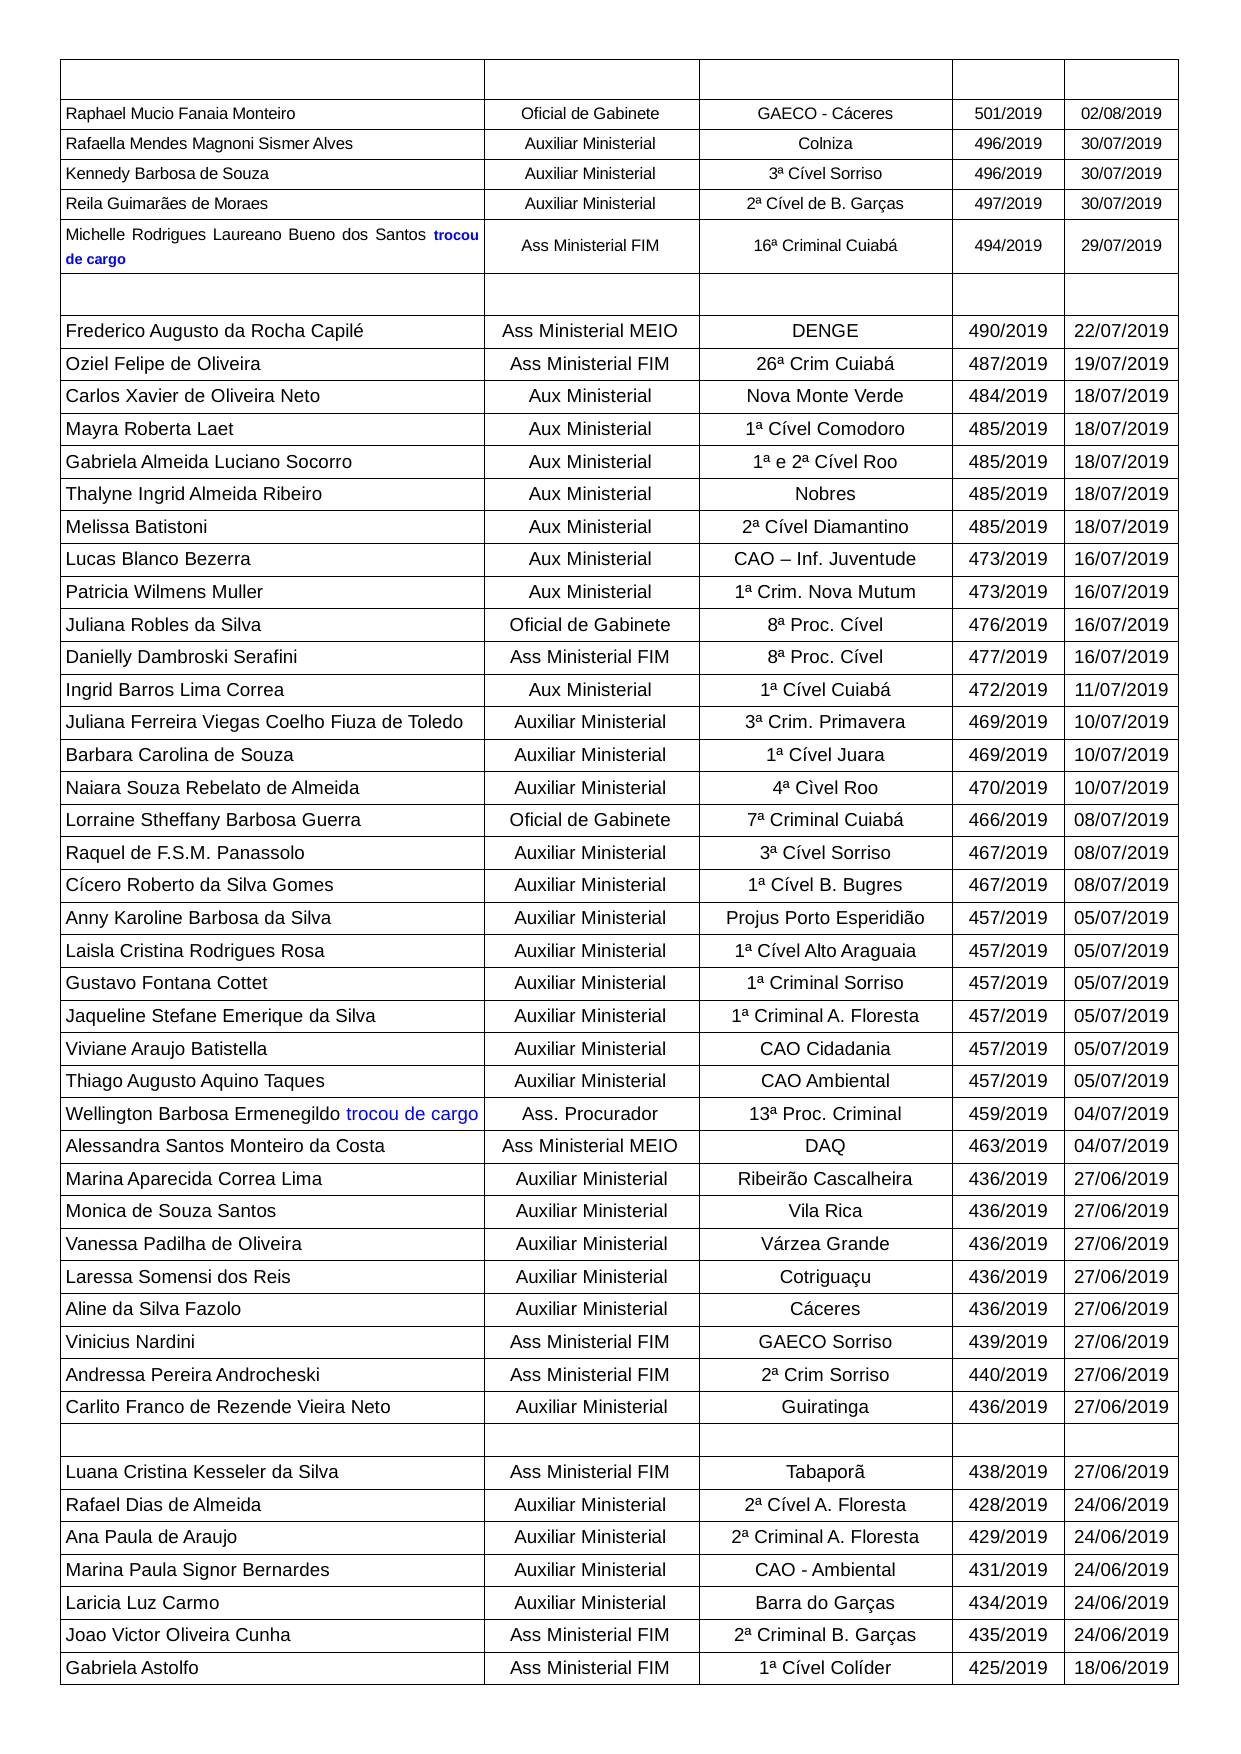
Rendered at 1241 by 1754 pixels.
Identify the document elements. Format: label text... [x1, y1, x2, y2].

table_cell Auxiliar Ministerial [485, 772, 699, 804]
table_cell 30/07/2019 [1065, 190, 1178, 219]
table_cell Vinicius Nardini [61, 1327, 484, 1358]
table_cell 459/2019 [953, 1098, 1064, 1130]
table_cell 18/07/2019 [1065, 511, 1178, 543]
table_cell Auxiliar Ministerial [485, 1196, 699, 1228]
table_cell 10/07/2019 [1065, 707, 1178, 739]
table_cell Auxiliar Ministerial [485, 1229, 699, 1260]
table_cell 485/2019 [953, 446, 1064, 478]
table_cell 16ª Criminal Cuiabá [700, 220, 952, 273]
table_cell Raquel de F.S.M. Panassolo [61, 837, 484, 869]
table_cell Auxiliar Ministerial [485, 1490, 699, 1521]
table_cell 434/2019 [953, 1587, 1064, 1619]
table_cell Lucas Blanco Bezerra [61, 544, 484, 576]
table_cell 27/06/2019 [1065, 1261, 1178, 1293]
table_cell 1ª Cível Colíder [700, 1653, 952, 1684]
table_cell GAECO - Cáceres [700, 100, 952, 129]
table_cell Ribeirão Cascalheira [700, 1164, 952, 1195]
table_cell Aux Ministerial [485, 414, 699, 445]
table_cell Auxiliar Ministerial [485, 130, 699, 159]
table_cell 476/2019 [953, 609, 1064, 641]
table_cell 29/07/2019 [1065, 220, 1178, 273]
table_cell 485/2019 [953, 511, 1064, 543]
table_cell 472/2019 [953, 675, 1064, 706]
table_cell 484/2019 [953, 381, 1064, 413]
table_cell 2ª Cível Diamantino [700, 511, 952, 543]
table_cell Aux Ministerial [485, 544, 699, 576]
table_cell 27/06/2019 [1065, 1229, 1178, 1260]
table_cell Oficial de Gabinete [485, 100, 699, 129]
table_cell Vanessa Padilha de Oliveira [61, 1229, 484, 1260]
table_cell 08/07/2019 [1065, 805, 1178, 836]
table_cell 1ª Criminal Sorriso [700, 968, 952, 999]
table_cell 487/2019 [953, 349, 1064, 380]
table_cell 457/2019 [953, 968, 1064, 999]
table_cell Nobres [700, 479, 952, 510]
table_cell [485, 1424, 699, 1456]
table_cell 457/2019 [953, 935, 1064, 967]
table_cell 438/2019 [953, 1457, 1064, 1488]
table_cell Auxiliar Ministerial [485, 1066, 699, 1097]
table_cell 467/2019 [953, 837, 1064, 869]
table_cell Aline da Silva Fazolo [61, 1294, 484, 1326]
table_cell Laressa Somensi dos Reis [61, 1261, 484, 1293]
table_cell Jaqueline Stefane Emerique da Silva [61, 1001, 484, 1032]
table_cell 27/06/2019 [1065, 1359, 1178, 1391]
table_cell 457/2019 [953, 1033, 1064, 1065]
table_cell 497/2019 [953, 190, 1064, 219]
table_cell Ass Ministerial MEIO [485, 1131, 699, 1162]
table_cell 2ª Criminal A. Floresta [700, 1522, 952, 1554]
table_cell Ass Ministerial MEIO [485, 316, 699, 347]
table_cell Aux Ministerial [485, 675, 699, 706]
table_cell Raphael Mucio Fanaia Monteiro [61, 100, 484, 129]
table_cell 2ª Cível de B. Garças [700, 190, 952, 219]
table_cell Auxiliar Ministerial [485, 1001, 699, 1032]
table_cell Viviane Araujo Batistella [61, 1033, 484, 1065]
table_cell Thalyne Ingrid Almeida Ribeiro [61, 479, 484, 510]
table_cell 8ª Proc. Cível [700, 642, 952, 673]
table_cell 3ª Crim. Primavera [700, 707, 952, 739]
table_cell Mayra Roberta Laet [61, 414, 484, 445]
table_cell 2ª Crim Sorriso [700, 1359, 952, 1391]
table_header [61, 60, 484, 99]
table_cell 436/2019 [953, 1164, 1064, 1195]
table_cell Ana Paula de Araujo [61, 1522, 484, 1554]
table_cell 473/2019 [953, 577, 1064, 608]
table_cell Guiratinga [700, 1392, 952, 1423]
table_cell Ass Ministerial FIM [485, 1359, 699, 1391]
table_cell Auxiliar Ministerial [485, 1164, 699, 1195]
table_cell Gabriela Almeida Luciano Socorro [61, 446, 484, 478]
table_cell 435/2019 [953, 1620, 1064, 1652]
table_cell 24/06/2019 [1065, 1620, 1178, 1652]
table_cell 1ª Cível Juara [700, 740, 952, 771]
table_cell Juliana Ferreira Viegas Coelho Fiuza de Toledo [61, 707, 484, 739]
table_cell Aux Ministerial [485, 446, 699, 478]
table_cell 428/2019 [953, 1490, 1064, 1521]
table_cell Auxiliar Ministerial [485, 837, 699, 869]
table_cell Laisla Cristina Rodrigues Rosa [61, 935, 484, 967]
table_cell Thiago Augusto Aquino Taques [61, 1066, 484, 1097]
table_cell CAO – Inf. Juventude [700, 544, 952, 576]
table_cell 490/2019 [953, 316, 1064, 347]
table_cell Barbara Carolina de Souza [61, 740, 484, 771]
table_cell Auxiliar Ministerial [485, 1392, 699, 1423]
table_cell 431/2019 [953, 1555, 1064, 1586]
table_cell 429/2019 [953, 1522, 1064, 1554]
table_cell 1ª e 2ª Cível Roo [700, 446, 952, 478]
table_cell Juliana Robles da Silva [61, 609, 484, 641]
table_cell Danielly Dambroski Serafini [61, 642, 484, 673]
table_cell 485/2019 [953, 479, 1064, 510]
table_cell Auxiliar Ministerial [485, 190, 699, 219]
table_cell 18/07/2019 [1065, 479, 1178, 510]
table_cell 494/2019 [953, 220, 1064, 273]
table_cell GAECO Sorriso [700, 1327, 952, 1358]
table_cell 10/07/2019 [1065, 740, 1178, 771]
table_cell 2ª Criminal B. Garças [700, 1620, 952, 1652]
table_cell 18/06/2019 [1065, 1653, 1178, 1684]
table_cell 26ª Crim Cuiabá [700, 349, 952, 380]
table_cell Projus Porto Esperidião [700, 903, 952, 934]
table_cell 8ª Proc. Cível [700, 609, 952, 641]
table_cell Oziel Felipe de Oliveira [61, 349, 484, 380]
table_cell Ingrid Barros Lima Correa [61, 675, 484, 706]
table_cell 1ª Cível Comodoro [700, 414, 952, 445]
table_cell Melissa Batistoni [61, 511, 484, 543]
table_cell Vila Rica [700, 1196, 952, 1228]
table_cell Oficial de Gabinete [485, 805, 699, 836]
table_cell Carlito Franco de Rezende Vieira Neto [61, 1392, 484, 1423]
table_cell DAQ [700, 1131, 952, 1162]
table_cell Aux Ministerial [485, 381, 699, 413]
table_cell Gustavo Fontana Cottet [61, 968, 484, 999]
table_cell [953, 274, 1064, 315]
table_cell 05/07/2019 [1065, 903, 1178, 934]
table_header [700, 60, 952, 99]
table_cell 19/07/2019 [1065, 349, 1178, 380]
table_cell CAO Ambiental [700, 1066, 952, 1097]
table_cell Andressa Pereira Androcheski [61, 1359, 484, 1391]
table_cell Ass. Procurador [485, 1098, 699, 1130]
table_cell Cotriguaçu [700, 1261, 952, 1293]
table_cell Auxiliar Ministerial [485, 903, 699, 934]
table_cell Ass Ministerial FIM [485, 1327, 699, 1358]
table_cell Tabaporã [700, 1457, 952, 1488]
table_cell Auxiliar Ministerial [485, 1294, 699, 1326]
table_cell 04/07/2019 [1065, 1098, 1178, 1130]
table_cell CAO Cidadania [700, 1033, 952, 1065]
table_cell Auxiliar Ministerial [485, 1033, 699, 1065]
table_cell Auxiliar Ministerial [485, 1587, 699, 1619]
table_header [953, 60, 1064, 99]
table_cell 436/2019 [953, 1196, 1064, 1228]
table_cell 16/07/2019 [1065, 544, 1178, 576]
table_cell Monica de Souza Santos [61, 1196, 484, 1228]
table_cell 1ª Crim. Nova Mutum [700, 577, 952, 608]
table_cell 24/06/2019 [1065, 1555, 1178, 1586]
table_cell [61, 1424, 484, 1456]
table_cell 439/2019 [953, 1327, 1064, 1358]
table_cell 05/07/2019 [1065, 1066, 1178, 1097]
table_cell 470/2019 [953, 772, 1064, 804]
table_cell Cícero Roberto da Silva Gomes [61, 870, 484, 902]
table_cell Alessandra Santos Monteiro da Costa [61, 1131, 484, 1162]
table_cell Auxiliar Ministerial [485, 160, 699, 189]
table_cell 30/07/2019 [1065, 130, 1178, 159]
table_cell Auxiliar Ministerial [485, 935, 699, 967]
table_cell 3ª Cível Sorriso [700, 160, 952, 189]
table_cell Joao Victor Oliveira Cunha [61, 1620, 484, 1652]
table_cell 27/06/2019 [1065, 1164, 1178, 1195]
table_cell 16/07/2019 [1065, 577, 1178, 608]
table_cell Auxiliar Ministerial [485, 740, 699, 771]
table_cell 477/2019 [953, 642, 1064, 673]
table_cell 18/07/2019 [1065, 414, 1178, 445]
table_cell Várzea Grande [700, 1229, 952, 1260]
table_cell [61, 274, 484, 315]
table_cell 436/2019 [953, 1261, 1064, 1293]
table_cell Barra do Garças [700, 1587, 952, 1619]
table_cell 11/07/2019 [1065, 675, 1178, 706]
table_cell Nova Monte Verde [700, 381, 952, 413]
table_cell CAO - Ambiental [700, 1555, 952, 1586]
table_cell 473/2019 [953, 544, 1064, 576]
table_cell 05/07/2019 [1065, 935, 1178, 967]
table_cell [700, 1424, 952, 1456]
table_cell 24/06/2019 [1065, 1490, 1178, 1521]
table_cell 16/07/2019 [1065, 642, 1178, 673]
table_cell 496/2019 [953, 160, 1064, 189]
table_cell Gabriela Astolfo [61, 1653, 484, 1684]
table_cell 466/2019 [953, 805, 1064, 836]
table_cell 30/07/2019 [1065, 160, 1178, 189]
table_cell 457/2019 [953, 1001, 1064, 1032]
table_cell Aux Ministerial [485, 479, 699, 510]
table_cell 1ª Cível Cuiabá [700, 675, 952, 706]
table_cell Laricia Luz Carmo [61, 1587, 484, 1619]
table_cell 04/07/2019 [1065, 1131, 1178, 1162]
table_cell Michelle Rodrigues Laureano Bueno dos Santos trocou de cargo [61, 220, 484, 273]
table_cell Auxiliar Ministerial [485, 1261, 699, 1293]
table_cell 27/06/2019 [1065, 1327, 1178, 1358]
table_cell Rafael Dias de Almeida [61, 1490, 484, 1521]
table_cell 436/2019 [953, 1229, 1064, 1260]
table_cell 08/07/2019 [1065, 837, 1178, 869]
table_cell 2ª Cível A. Floresta [700, 1490, 952, 1521]
table_cell Aux Ministerial [485, 577, 699, 608]
table_cell [1065, 274, 1178, 315]
table_cell Ass Ministerial FIM [485, 1653, 699, 1684]
table_cell Carlos Xavier de Oliveira Neto [61, 381, 484, 413]
table_cell Colniza [700, 130, 952, 159]
table_cell [1065, 1424, 1178, 1456]
table_cell Wellington Barbosa Ermenegildo trocou de cargo [61, 1098, 484, 1130]
table_header [1065, 60, 1178, 99]
table_cell Marina Aparecida Correa Lima [61, 1164, 484, 1195]
table_cell 02/08/2019 [1065, 100, 1178, 129]
table_cell [700, 274, 952, 315]
table_cell 24/06/2019 [1065, 1587, 1178, 1619]
table_cell 1ª Criminal A. Floresta [700, 1001, 952, 1032]
table_cell 4ª Cìvel Roo [700, 772, 952, 804]
table_cell Auxiliar Ministerial [485, 707, 699, 739]
table_cell 436/2019 [953, 1392, 1064, 1423]
table_cell 10/07/2019 [1065, 772, 1178, 804]
table_cell 457/2019 [953, 903, 1064, 934]
table_cell 496/2019 [953, 130, 1064, 159]
table_cell 27/06/2019 [1065, 1294, 1178, 1326]
table_cell 13ª Proc. Criminal [700, 1098, 952, 1130]
table_cell 1ª Cível B. Bugres [700, 870, 952, 902]
table_cell Ass Ministerial FIM [485, 349, 699, 380]
table_cell Marina Paula Signor Bernardes [61, 1555, 484, 1586]
table_cell Aux Ministerial [485, 511, 699, 543]
table_cell 05/07/2019 [1065, 968, 1178, 999]
table_cell Ass Ministerial FIM [485, 220, 699, 273]
table_cell Luana Cristina Kesseler da Silva [61, 1457, 484, 1488]
table_cell 08/07/2019 [1065, 870, 1178, 902]
table_cell 22/07/2019 [1065, 316, 1178, 347]
table_cell 436/2019 [953, 1294, 1064, 1326]
table_cell 485/2019 [953, 414, 1064, 445]
table_cell 425/2019 [953, 1653, 1064, 1684]
table_cell 457/2019 [953, 1066, 1064, 1097]
table_cell 440/2019 [953, 1359, 1064, 1391]
table_cell 16/07/2019 [1065, 609, 1178, 641]
table_cell 24/06/2019 [1065, 1522, 1178, 1554]
table_cell Auxiliar Ministerial [485, 870, 699, 902]
table_cell Ass Ministerial FIM [485, 642, 699, 673]
table_cell Anny Karoline Barbosa da Silva [61, 903, 484, 934]
table_cell Patricia Wilmens Muller [61, 577, 484, 608]
table_cell Auxiliar Ministerial [485, 1522, 699, 1554]
table_cell 469/2019 [953, 707, 1064, 739]
table_cell 27/06/2019 [1065, 1457, 1178, 1488]
table_cell Auxiliar Ministerial [485, 1555, 699, 1586]
table_cell Cáceres [700, 1294, 952, 1326]
table_cell 1ª Cível Alto Araguaia [700, 935, 952, 967]
table_cell 27/06/2019 [1065, 1196, 1178, 1228]
table_cell Reila Guimarães de Moraes [61, 190, 484, 219]
table_cell Frederico Augusto da Rocha Capilé [61, 316, 484, 347]
table_cell 467/2019 [953, 870, 1064, 902]
table_cell 3ª Cível Sorriso [700, 837, 952, 869]
table_cell Naiara Souza Rebelato de Almeida [61, 772, 484, 804]
table_cell [485, 274, 699, 315]
table_cell DENGE [700, 316, 952, 347]
table_cell [953, 1424, 1064, 1456]
table_cell 18/07/2019 [1065, 446, 1178, 478]
table_cell Ass Ministerial FIM [485, 1620, 699, 1652]
table_cell 05/07/2019 [1065, 1033, 1178, 1065]
table_cell 501/2019 [953, 100, 1064, 129]
table_cell Ass Ministerial FIM [485, 1457, 699, 1488]
table_header [485, 60, 699, 99]
table_cell 27/06/2019 [1065, 1392, 1178, 1423]
table_cell 05/07/2019 [1065, 1001, 1178, 1032]
table_cell 7ª Criminal Cuiabá [700, 805, 952, 836]
table_cell Oficial de Gabinete [485, 609, 699, 641]
table_cell 18/07/2019 [1065, 381, 1178, 413]
table_cell 469/2019 [953, 740, 1064, 771]
table_cell Auxiliar Ministerial [485, 968, 699, 999]
table_cell Rafaella Mendes Magnoni Sismer Alves [61, 130, 484, 159]
table_cell 463/2019 [953, 1131, 1064, 1162]
table_cell Lorraine Stheffany Barbosa Guerra [61, 805, 484, 836]
table_cell Kennedy Barbosa de Souza [61, 160, 484, 189]
